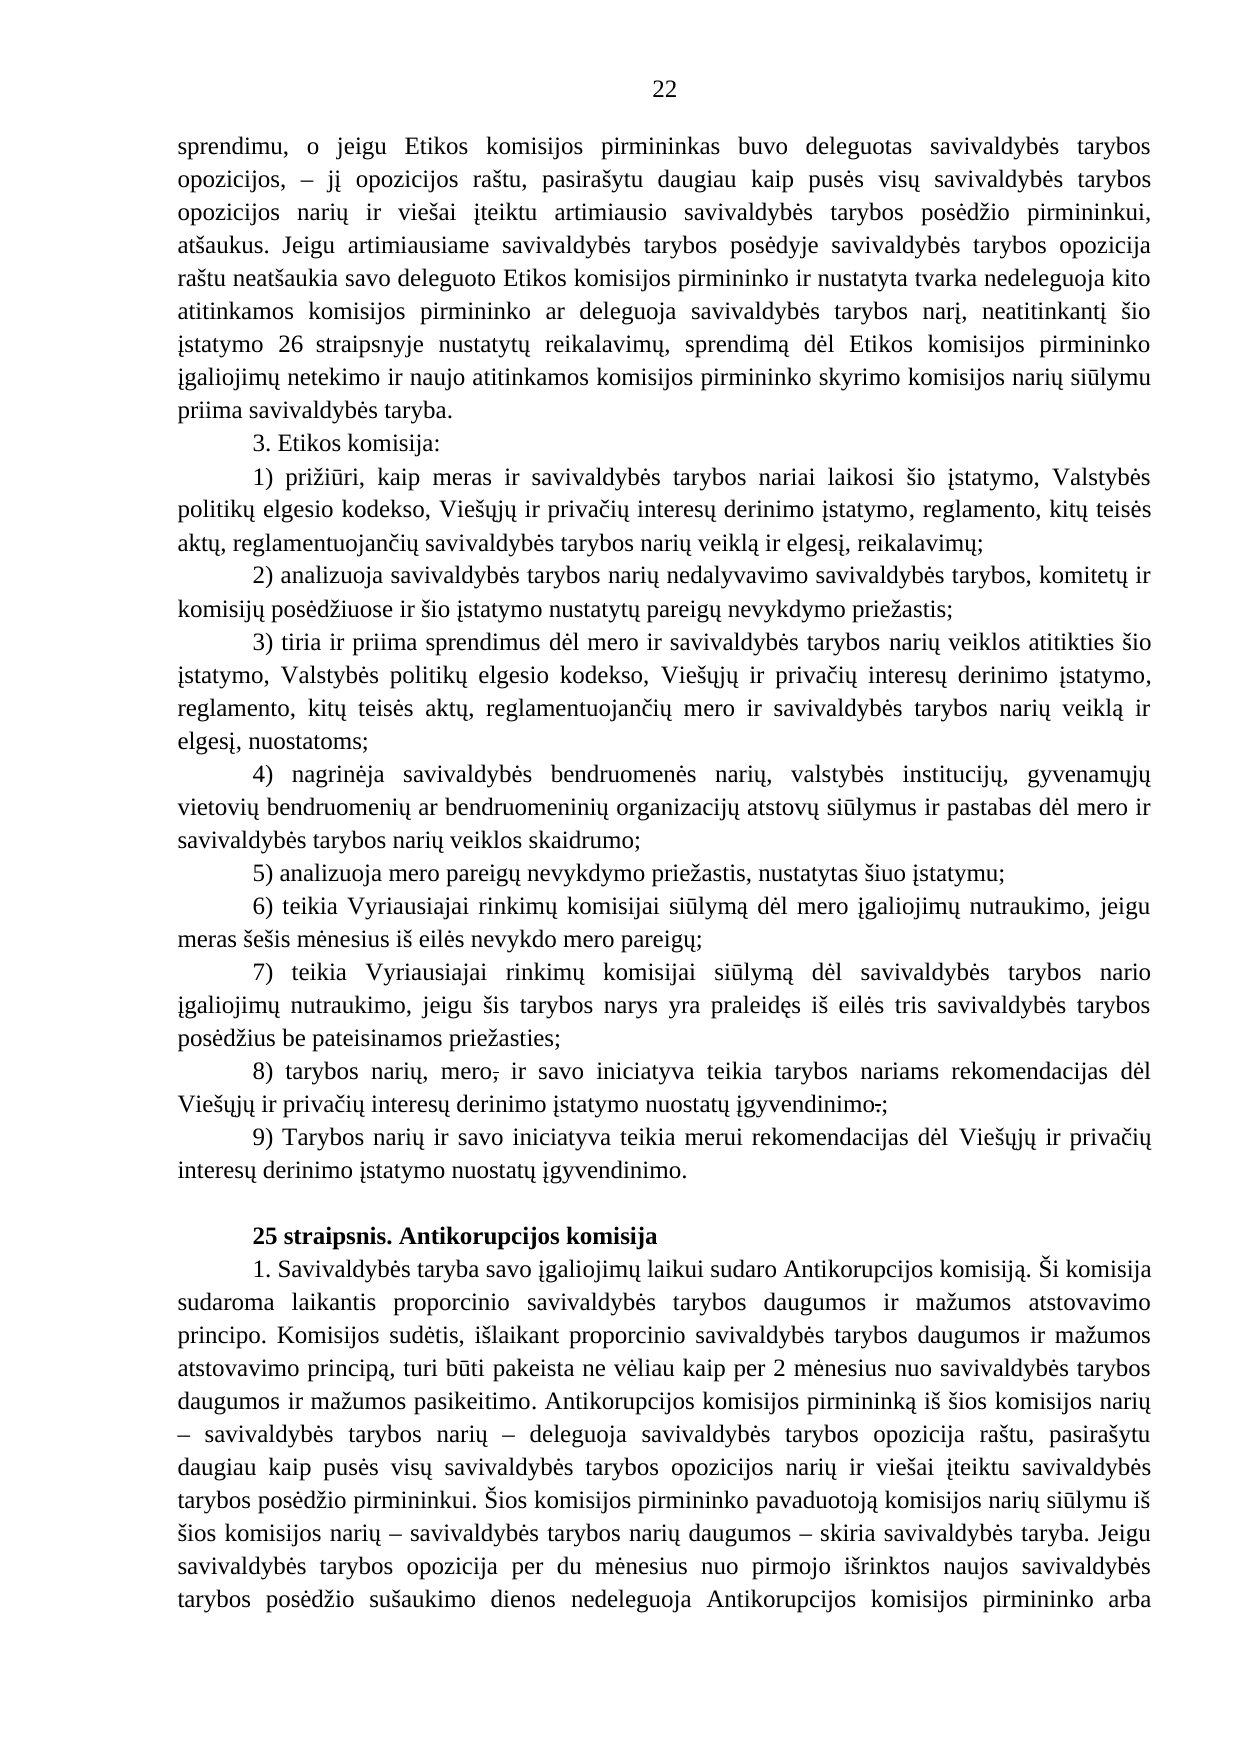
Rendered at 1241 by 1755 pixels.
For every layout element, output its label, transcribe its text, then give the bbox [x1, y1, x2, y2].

text 8) tarybos narių, mero, ir savo iniciatyva teikia tarybos nariams rekomendacijas dėl Viešųjų ir privačių interesų derinimo įstatymo nuostatų įgyvendinimo.; [177, 1056, 1152, 1118]
text 4) nagrinėja savivaldybės bendruomenės narių, valstybės institucijų, gyvenamųjų vietovių bendruomenių ar bendruomeninių organizacijų atstovų siūlymus ir pastabas dėl mero ir savivaldybės tarybos narių veiklos skaidrumo; [177, 759, 1152, 853]
text 1. Savivaldybės taryba savo įgaliojimų laikui sudaro Antikorupcijos komisiją. Ši komisija sudaroma laikantis proporcinio savivaldybės tarybos daugumos ir mažumos atstovavimo principo. Komisijos sudėtis, išlaikant proporcinio savivaldybės tarybos daugumos ir mažumos atstovavimo principą, turi būti pakeista ne vėliau kaip per 2 mėnesius nuo savivaldybės tarybos daugumos ir mažumos pasikeitimo. Antikorupcijos komisijos pirmininką iš šios komisijos narių – savivaldybės tarybos narių – deleguoja savivaldybės tarybos opozicija raštu, pasirašytu daugiau kaip pusės visų savivaldybės tarybos opozicijos narių ir viešai įteiktu savivaldybės tarybos posėdžio pirmininkui. Šios komisijos pirmininko pavaduotoją komisijos narių siūlymu iš šios komisijos narių – savivaldybės tarybos narių daugumos – skiria savivaldybės taryba. Jeigu savivaldybės tarybos opozicija per du mėnesius nuo pirmojo išrinktos naujos savivaldybės tarybos posėdžio sušaukimo dienos nedeleguoja Antikorupcijos komisijos pirmininko arba [177, 1254, 1152, 1613]
text sprendimu, o jeigu Etikos komisijos pirmininkas buvo deleguotas savivaldybės tarybos opozicijos, – jį opozicijos raštu, pasirašytu daugiau kaip pusės visų savivaldybės tarybos opozicijos narių ir viešai įteiktu artimiausio savivaldybės tarybos posėdžio pirmininkui, atšaukus. Jeigu artimiausiame savivaldybės tarybos posėdyje savivaldybės tarybos opozicija raštu neatšaukia savo deleguoto Etikos komisijos pirmininko ir nustatyta tvarka nedeleguoja kito atitinkamos komisijos pirmininko ar deleguoja savivaldybės tarybos narį, neatitinkantį šio įstatymo 26 straipsnyje nustatytų reikalavimų, sprendimą dėl Etikos komisijos pirmininko įgaliojimų netekimo ir naujo atitinkamos komisijos pirmininko skyrimo komisijos narių siūlymu priima savivaldybės taryba. [177, 131, 1152, 424]
text 6) teikia Vyriausiajai rinkimų komisijai siūlymą dėl mero įgaliojimų nutraukimo, jeigu meras šešis mėnesius iš eilės nevykdo mero pareigų; [177, 891, 1152, 953]
text 5) analizuoja mero pareigų nevykdymo priežastis, nustatytas šiuo įstatymu; [177, 858, 1152, 887]
text 2) analizuoja savivaldybės tarybos narių nedalyvavimo savivaldybės tarybos, komitetų ir komisijų posėdžiuose ir šio įstatymo nustatytų pareigų nevykdymo priežastis; [177, 561, 1152, 622]
text 9) Tarybos narių ir savo iniciatyva teikia merui rekomendacijas dėl Viešųjų ir privačių interesų derinimo įstatymo nuostatų įgyvendinimo. [177, 1122, 1152, 1184]
text 1) prižiūri, kaip meras ir savivaldybės tarybos nariai laikosi šio įstatymo, Valstybės politikų elgesio kodekso, Viešųjų ir privačių interesų derinimo įstatymo, reglamento, kitų teisės aktų, reglamentuojančių savivaldybės tarybos narių veiklą ir elgesį, reikalavimų; [177, 462, 1152, 556]
text 7) teikia Vyriausiajai rinkimų komisijai siūlymą dėl savivaldybės tarybos nario įgaliojimų nutraukimo, jeigu šis tarybos narys yra praleidęs iš eilės tris savivaldybės tarybos posėdžius be pateisinamos priežasties; [177, 957, 1152, 1052]
text 3. Etikos komisija: [177, 428, 1152, 457]
text 25 straipsnis. Antikorupcijos komisija [177, 1221, 1152, 1250]
text 3) tiria ir priima sprendimus dėl mero ir savivaldybės tarybos narių veiklos atitikties šio įstatymo, Valstybės politikų elgesio kodekso, Viešųjų ir privačių interesų derinimo įstatymo, reglamento, kitų teisės aktų, reglamentuojančių mero ir savivaldybės tarybos narių veiklą ir elgesį, nuostatoms; [177, 627, 1152, 754]
